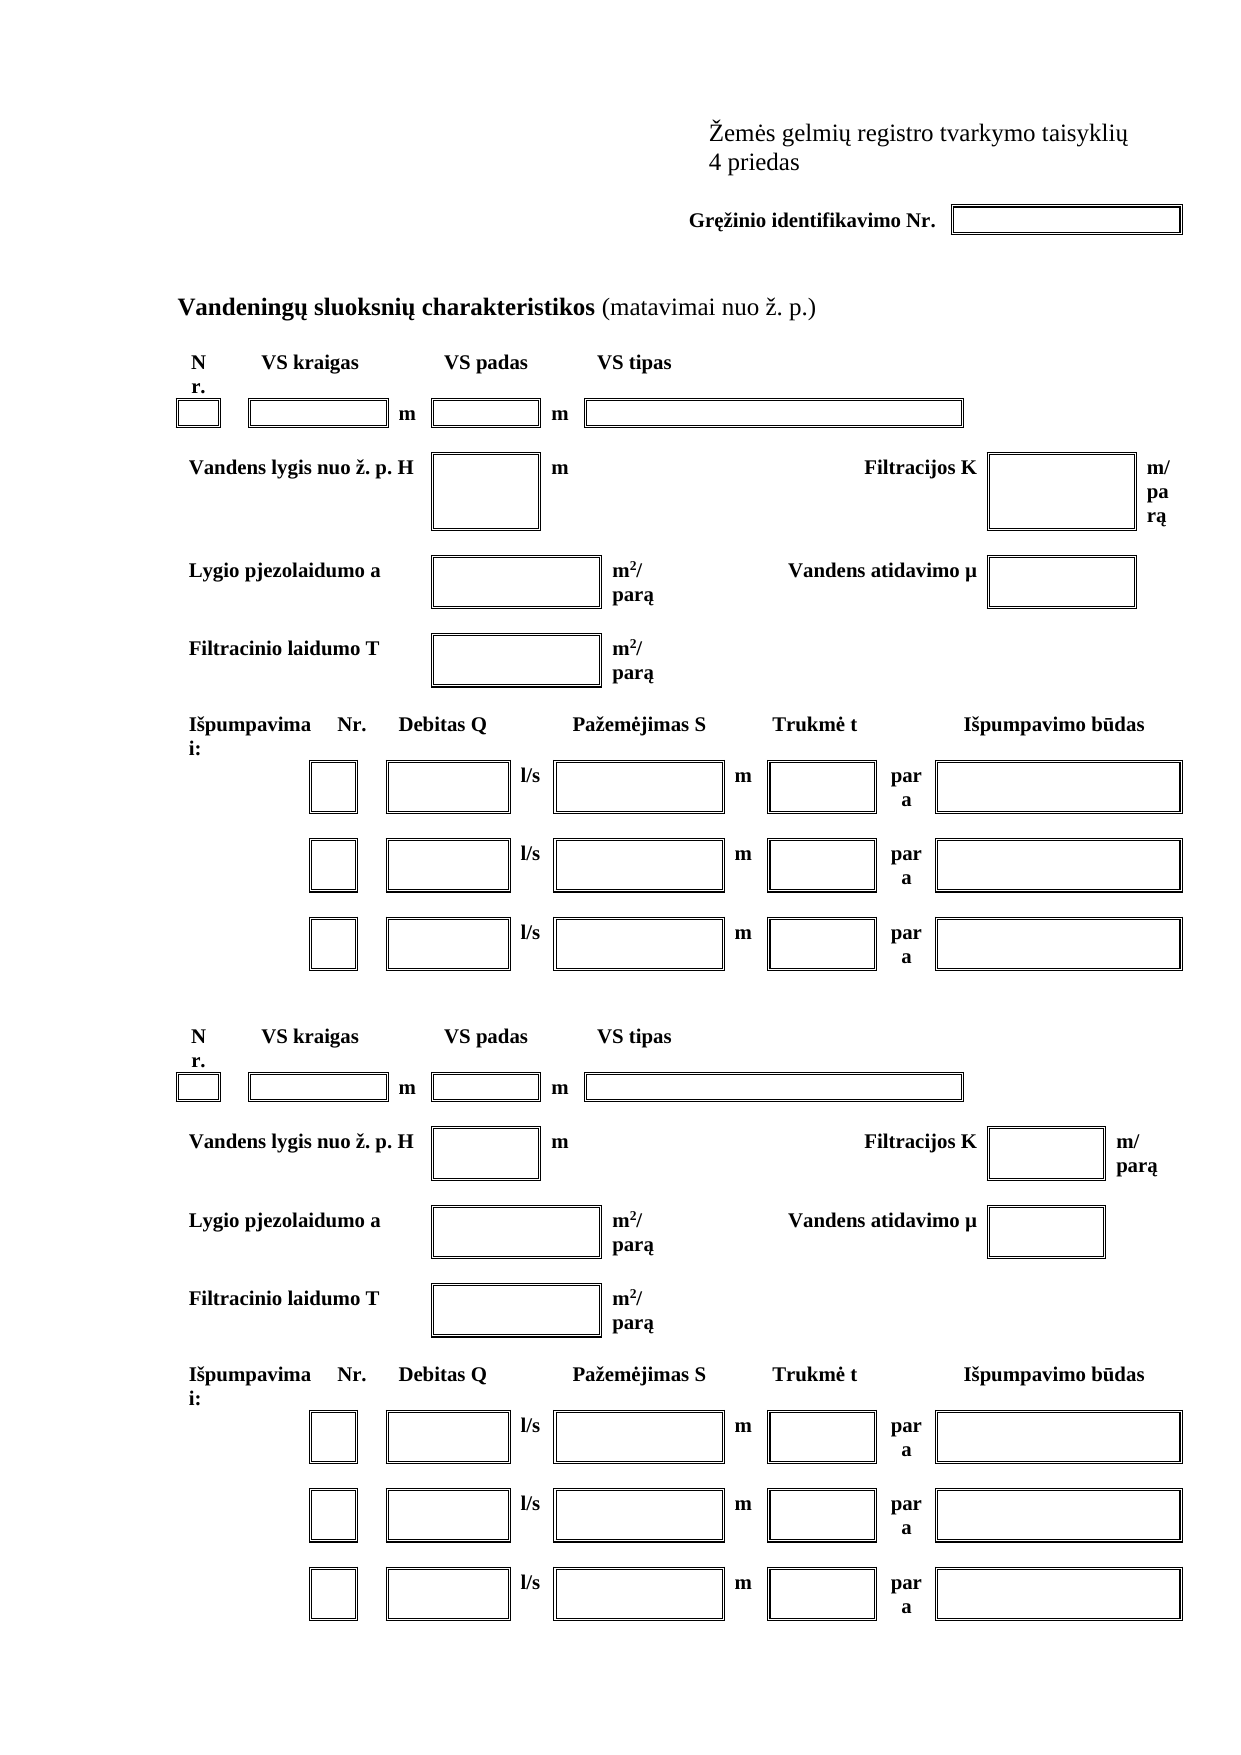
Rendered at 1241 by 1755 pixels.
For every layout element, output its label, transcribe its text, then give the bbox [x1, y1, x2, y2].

table_cell [358, 1567, 386, 1618]
table_cell [876, 889, 937, 917]
table_cell m [541, 452, 586, 527]
table_cell m2/parą [602, 1205, 692, 1256]
table_cell [938, 1570, 1179, 1618]
table_cell [963, 1283, 988, 1334]
table_cell m [725, 760, 767, 811]
table_cell l/s [511, 1567, 553, 1618]
table_cell m/parą [1106, 1126, 1181, 1177]
table_cell [769, 1543, 876, 1567]
table_cell Filtracinio laidumo T [177, 1283, 431, 1334]
table_cell [938, 1491, 1179, 1539]
table_cell m2/parą [602, 555, 692, 606]
table_cell [387, 1543, 509, 1567]
table_cell [938, 841, 1179, 889]
table_cell [179, 1075, 218, 1099]
table_cell Nr. [326, 1362, 387, 1410]
table_cell [177, 606, 1181, 633]
table_cell [509, 968, 555, 995]
table_cell l/s [511, 1410, 553, 1461]
table_cell [771, 841, 874, 889]
table_cell Vandens lygis nuo ž. p. H [177, 452, 431, 527]
table_cell [769, 814, 876, 838]
table_header [555, 1024, 586, 1072]
table_header [387, 350, 433, 398]
table_cell l/s [511, 917, 553, 968]
table_cell para [877, 1410, 935, 1461]
table_cell [990, 558, 1134, 606]
table_cell Išpumpavimo būdas [952, 712, 1181, 760]
table_header VS tipas [586, 1024, 963, 1072]
table_cell para [877, 1567, 935, 1618]
table_header VS tipas [586, 350, 963, 398]
table_header [954, 208, 1179, 232]
table_cell [221, 1072, 248, 1099]
table_cell [389, 1413, 508, 1461]
table_cell [177, 1099, 1181, 1126]
table_cell [509, 1461, 555, 1488]
table_cell [771, 1491, 874, 1539]
table_cell [964, 1072, 988, 1099]
table_cell Lygio pjezolaidumo a [177, 1205, 431, 1256]
table_cell Filtracijos K [738, 452, 987, 527]
table_cell [179, 401, 218, 425]
table_cell [434, 401, 538, 425]
table_header VS kraigas [250, 1024, 387, 1072]
table_cell m [389, 398, 431, 425]
table_cell m/parą [1137, 452, 1181, 527]
table_cell Debitas Q [387, 712, 540, 760]
table_cell [389, 1491, 508, 1539]
table_cell [555, 971, 723, 995]
table_cell [990, 455, 1134, 527]
table_cell [312, 841, 355, 889]
table_cell [311, 1543, 356, 1567]
table_cell [312, 1413, 355, 1461]
table_cell [177, 968, 311, 995]
table_cell Vandens atidavimo µ [693, 1205, 987, 1256]
table_cell [389, 763, 508, 811]
table_cell [937, 893, 1181, 917]
text Žemės gelmių registro tvarkymo taisyklių [177, 118, 1181, 147]
table_cell [876, 968, 937, 995]
table_cell [389, 920, 508, 968]
table_cell [509, 1539, 555, 1567]
table_header Nr. [177, 1024, 219, 1072]
table_cell [876, 811, 937, 838]
table_cell m [725, 838, 767, 889]
table_cell [389, 841, 508, 889]
table_cell l/s [511, 1488, 553, 1539]
table_cell [723, 968, 769, 995]
table_cell [434, 1286, 599, 1334]
table_header Nr. [177, 350, 219, 398]
table_cell Išpumpavimo būdas [952, 1362, 1181, 1410]
table_cell [312, 1491, 355, 1539]
table_cell [771, 763, 874, 811]
table_cell Pažemėjimas S [540, 712, 738, 760]
table_cell [177, 1178, 1181, 1205]
table_cell [251, 1075, 386, 1099]
table_cell [358, 1410, 386, 1461]
table_header [219, 350, 250, 398]
table_cell [555, 893, 723, 917]
table_cell [723, 1461, 769, 1488]
table_cell [434, 1129, 538, 1177]
table_cell [177, 760, 311, 968]
table_header [988, 1024, 1181, 1072]
table_cell m [725, 1567, 767, 1618]
table_cell para [877, 760, 935, 811]
table_header VS padas [433, 1024, 555, 1072]
table_cell [251, 401, 386, 425]
table_cell para [877, 838, 935, 889]
table_cell [387, 814, 509, 838]
table_cell [356, 811, 387, 838]
table_cell [356, 968, 387, 995]
table_cell m [541, 1072, 584, 1099]
table_cell Filtracijos K [738, 1126, 987, 1177]
table_cell [387, 971, 509, 995]
table_cell [1106, 1205, 1181, 1256]
table_cell [557, 1570, 722, 1618]
table_cell Pažemėjimas S [540, 1362, 738, 1410]
table_cell [177, 528, 1181, 555]
table_cell [557, 763, 722, 811]
table_cell [723, 1539, 769, 1567]
table_cell m [541, 1126, 586, 1177]
table_cell [177, 1256, 1181, 1283]
table_header [555, 350, 586, 398]
table_cell [312, 763, 355, 811]
table_cell [434, 1075, 538, 1099]
table_cell Išpumpavimai: [177, 712, 326, 760]
table_cell [358, 838, 386, 889]
table_header [963, 350, 988, 398]
table_cell [891, 712, 952, 760]
table_cell [177, 684, 1181, 712]
table_cell [387, 1464, 509, 1488]
table_cell [937, 814, 1181, 838]
table_cell [723, 811, 769, 838]
table_cell Filtracinio laidumo T [177, 633, 431, 684]
table_cell [356, 889, 387, 917]
table_cell [509, 889, 555, 917]
table_cell [693, 1283, 963, 1334]
table_cell Vandens lygis nuo ž. p. H [177, 1126, 431, 1177]
table_cell [876, 1461, 937, 1488]
table_cell [387, 893, 509, 917]
table_cell [557, 1413, 722, 1461]
table_cell m [541, 398, 584, 425]
table_cell [771, 1570, 874, 1618]
table_cell [937, 971, 1181, 995]
table_cell [555, 1543, 723, 1567]
table_cell [555, 814, 723, 838]
table_cell l/s [511, 838, 553, 889]
table_cell [876, 1539, 937, 1567]
table_cell l/s [511, 760, 553, 811]
table_cell [356, 1539, 387, 1567]
table_cell [177, 1410, 311, 1618]
table_cell m2/parą [602, 633, 692, 684]
table_cell [963, 633, 988, 684]
table_header VS padas [433, 350, 555, 398]
table_cell [587, 401, 961, 425]
table_cell [177, 425, 1181, 452]
table_cell [358, 1488, 386, 1539]
table_cell [769, 1464, 876, 1488]
table_cell Vandens atidavimo µ [693, 555, 987, 606]
table_cell [557, 841, 722, 889]
table_cell [356, 1461, 387, 1488]
table_cell [990, 1208, 1103, 1256]
table_cell Trukmė t [738, 1362, 891, 1410]
table_cell [988, 1283, 1105, 1334]
table_cell [311, 971, 356, 995]
table_cell m [389, 1072, 431, 1099]
table_header [963, 1024, 988, 1072]
table_cell [988, 633, 1105, 684]
table_cell Debitas Q [387, 1362, 540, 1410]
table_cell [312, 1570, 355, 1618]
table_cell [555, 1464, 723, 1488]
table_cell [891, 1362, 952, 1410]
table_cell para [877, 1488, 935, 1539]
table_cell [771, 1413, 874, 1461]
table_cell [938, 1413, 1179, 1461]
table_cell [221, 398, 248, 425]
text 4 priedas [177, 147, 1181, 176]
table_cell [990, 1129, 1103, 1177]
table_cell [1137, 555, 1181, 606]
table_cell [769, 971, 876, 995]
table_cell [389, 1570, 508, 1618]
table_cell [557, 920, 722, 968]
table_cell [1105, 633, 1181, 684]
table_cell [937, 1543, 1181, 1567]
table_cell [938, 763, 1179, 811]
table_cell [311, 893, 356, 917]
table_cell Išpumpavimai: [177, 1362, 326, 1410]
table_cell [964, 398, 988, 425]
table_cell [988, 1072, 1181, 1099]
table_cell [587, 1075, 961, 1099]
table_cell [311, 814, 356, 838]
table_header [219, 1024, 250, 1072]
table_cell Trukmė t [738, 712, 891, 760]
table_cell Lygio pjezolaidumo a [177, 555, 431, 606]
table_cell [988, 398, 1181, 425]
table_cell m [725, 1410, 767, 1461]
table_header Gręžinio identifikavimo Nr. [177, 204, 951, 232]
table_cell [434, 636, 599, 684]
table_cell [434, 455, 538, 527]
table_cell para [877, 917, 935, 968]
table_cell m2/parą [602, 1283, 692, 1334]
table_cell [358, 760, 386, 811]
table_cell Nr. [326, 712, 387, 760]
table_cell [723, 889, 769, 917]
table_cell [769, 893, 876, 917]
table_cell [177, 1334, 1181, 1362]
table_header [387, 1024, 433, 1072]
table_cell [509, 811, 555, 838]
table_cell [771, 920, 874, 968]
table_cell [1105, 1283, 1181, 1334]
table_cell [557, 1491, 722, 1539]
table_cell m [725, 917, 767, 968]
table_cell [938, 920, 1179, 968]
table_cell [358, 917, 386, 968]
table_cell [312, 920, 355, 968]
table_cell [434, 1208, 599, 1256]
table_cell [693, 633, 963, 684]
text Vandeningų sluoksnių charakteristikos (matavimai nuo ž. p.) [177, 292, 1181, 350]
table_cell [311, 1464, 356, 1488]
table_header [988, 350, 1181, 398]
table_cell [434, 558, 599, 606]
table_cell [586, 1126, 738, 1177]
table_cell [937, 1464, 1181, 1488]
table_cell m [725, 1488, 767, 1539]
table_cell [586, 452, 738, 527]
table_header VS kraigas [250, 350, 387, 398]
